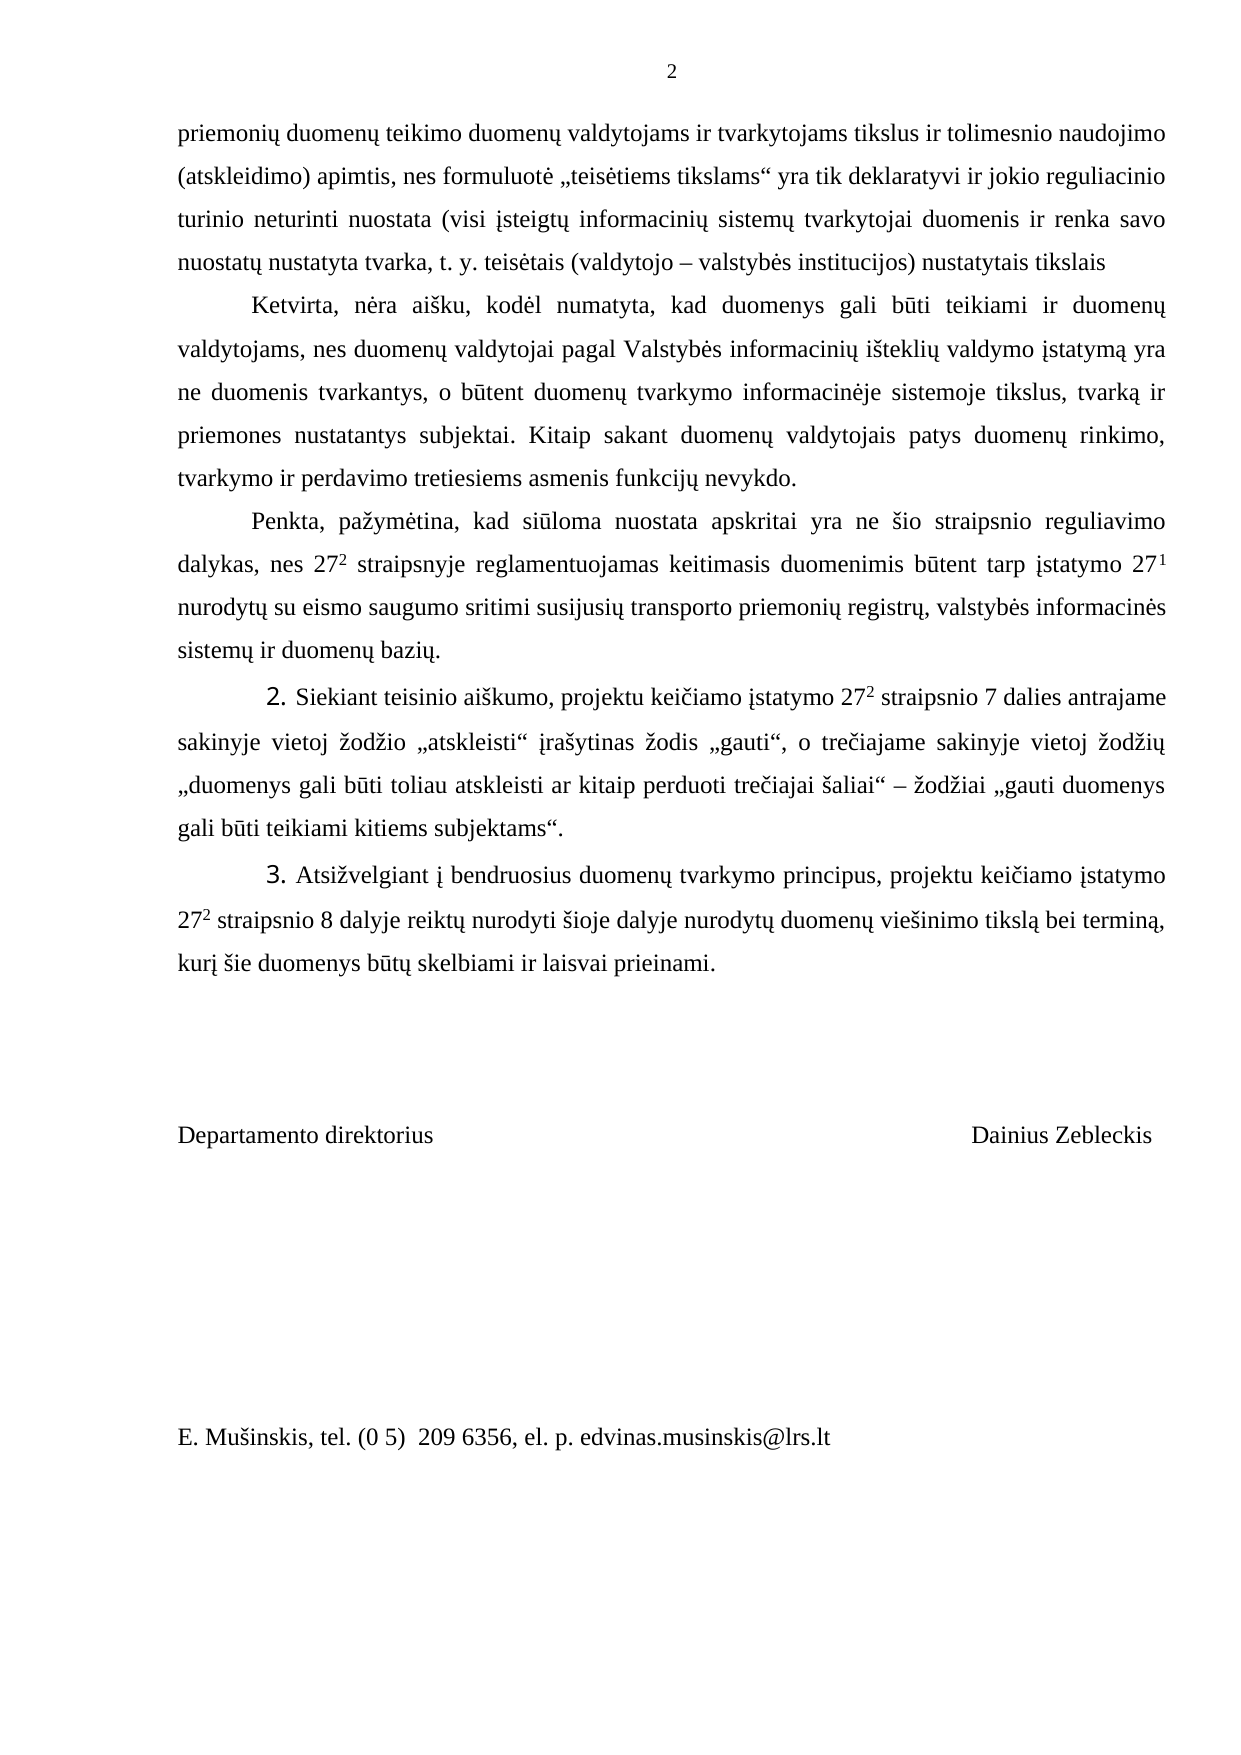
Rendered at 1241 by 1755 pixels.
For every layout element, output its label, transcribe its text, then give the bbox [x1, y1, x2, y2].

text Penkta, pažymėtina, kad siūloma nuostata apskritai yra ne šio straipsnio reguliavimo dalykas, nes 272 straipsnyje reglamentuojamas keitimasis duomenimis būtent tarp įstatymo 271 nurodytų su eismo saugumo sritimi susijusių transporto priemonių registrų, valstybės informacinės sistemų ir duomenų bazių. [177, 506, 1167, 664]
text Departamento direktorius Dainius Zebleckis [177, 1121, 1167, 1149]
text Ketvirta, nėra aišku, kodėl numatyta, kad duomenys gali būti teikiami ir duomenų valdytojams, nes duomenų valdytojai pagal Valstybės informacinių išteklių valdymo įstatymą yra ne duomenis tvarkantys, o būtent duomenų tvarkymo informacinėje sistemoje tikslus, tvarką ir priemones nustatantys subjektai. Kitaip sakant duomenų valdytojais patys duomenų rinkimo, tvarkymo ir perdavimo tretiesiems asmenis funkcijų nevykdo. [177, 291, 1167, 492]
list Siekiant teisinio aiškumo, projektu keičiamo įstatymo 272 straipsnio 7 dalies antrajame sakinyje vietoj žodžio „atskleisti“ įrašytinas žodis „gauti“, o trečiajame sakinyje vietoj žodžių „duomenys gali būti toliau atskleisti ar kitaip perduoti trečiajai šaliai“ – žodžiai „gauti duomenys gali būti teikiami kitiems subjektams“. [177, 679, 1167, 842]
text E. Mušinskis, tel. (0 5) 209 6356, el. p. edvinas.musinskis@lrs.lt [177, 1422, 1167, 1451]
list Atsižvelgiant į bendruosius duomenų tvarkymo principus, projektu keičiamo įstatymo 272 straipsnio 8 dalyje reiktų nurodyti šioje dalyje nurodytų duomenų viešinimo tikslą bei terminą, kurį šie duomenys būtų skelbiami ir laisvai prieinami. [177, 857, 1167, 977]
text priemonių duomenų teikimo duomenų valdytojams ir tvarkytojams tikslus ir tolimesnio naudojimo (atskleidimo) apimtis, nes formuluotė „teisėtiems tikslams“ yra tik deklaratyvi ir jokio reguliacinio turinio neturinti nuostata (visi įsteigtų informacinių sistemų tvarkytojai duomenis ir renka savo nuostatų nustatyta tvarka, t. y. teisėtais (valdytojo – valstybės institucijos) nustatytais tikslais [177, 118, 1167, 276]
